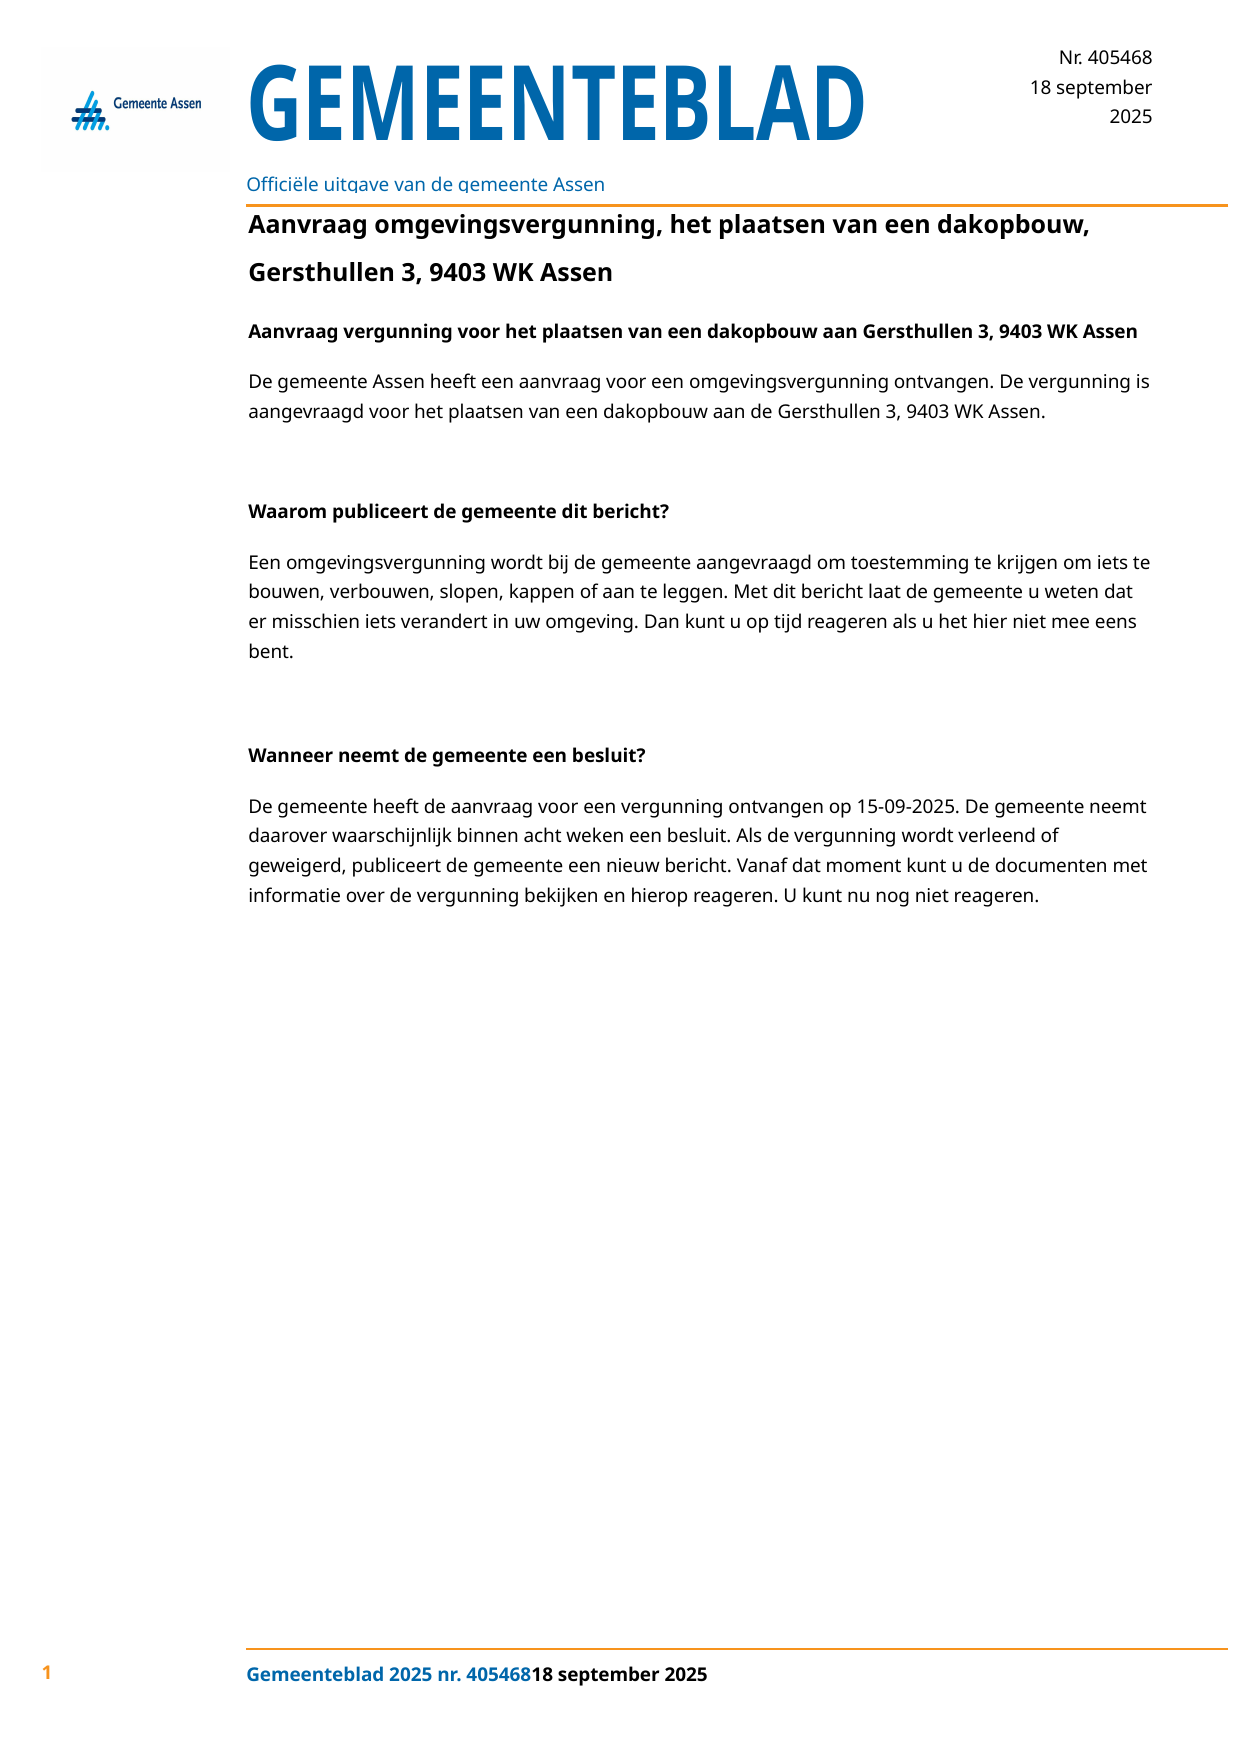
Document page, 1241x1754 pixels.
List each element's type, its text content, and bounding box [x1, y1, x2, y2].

text Aanvraag omgevingsvergunning, het plaatsen van een dakopbouw, Gersthullen 3, 9403 WK Assen [248, 207, 1152, 288]
text Waarom publiceert de gemeente dit bericht? [248, 499, 1152, 524]
text ﻿Wanneer neemt de gemeente een besluit? [248, 739, 1152, 768]
text Een omgevingsvergunning wordt bij de gemeente aangevraagd om toestemming te krijgen om iets te bouwen, verbouwen, slopen, kappen of aan te leggen. Met dit bericht laat de gemeente u weten dat er misschien iets verandert in uw omgeving. Dan kunt u op tijd reageren als u het hier niet mee eens bent. [248, 549, 1152, 664]
text De gemeente Assen heeft een aanvraag voor een omgevingsvergunning ontvangen. De vergunning is aangevraagd voor het plaatsen van een dakopbouw aan de Gersthullen 3, 9403 WK Assen. [248, 368, 1152, 424]
text De gemeente heeft de aanvraag voor een vergunning ontvangen op 15-09-2025. De gemeente neemt daarover waarschijnlijk binnen acht weken een besluit. Als de vergunning wordt verleend of geweigerd, publiceert de gemeente een nieuw bericht. Vanaf dat moment kunt u de documenten met informatie over de vergunning bekijken en hierop reageren. U kunt nu nog niet reageren. [248, 793, 1152, 908]
picture [41, 47, 231, 172]
text Aanvraag vergunning voor het plaatsen van een dakopbouw aan Gersthullen 3, 9403 WK Assen [248, 318, 1152, 344]
